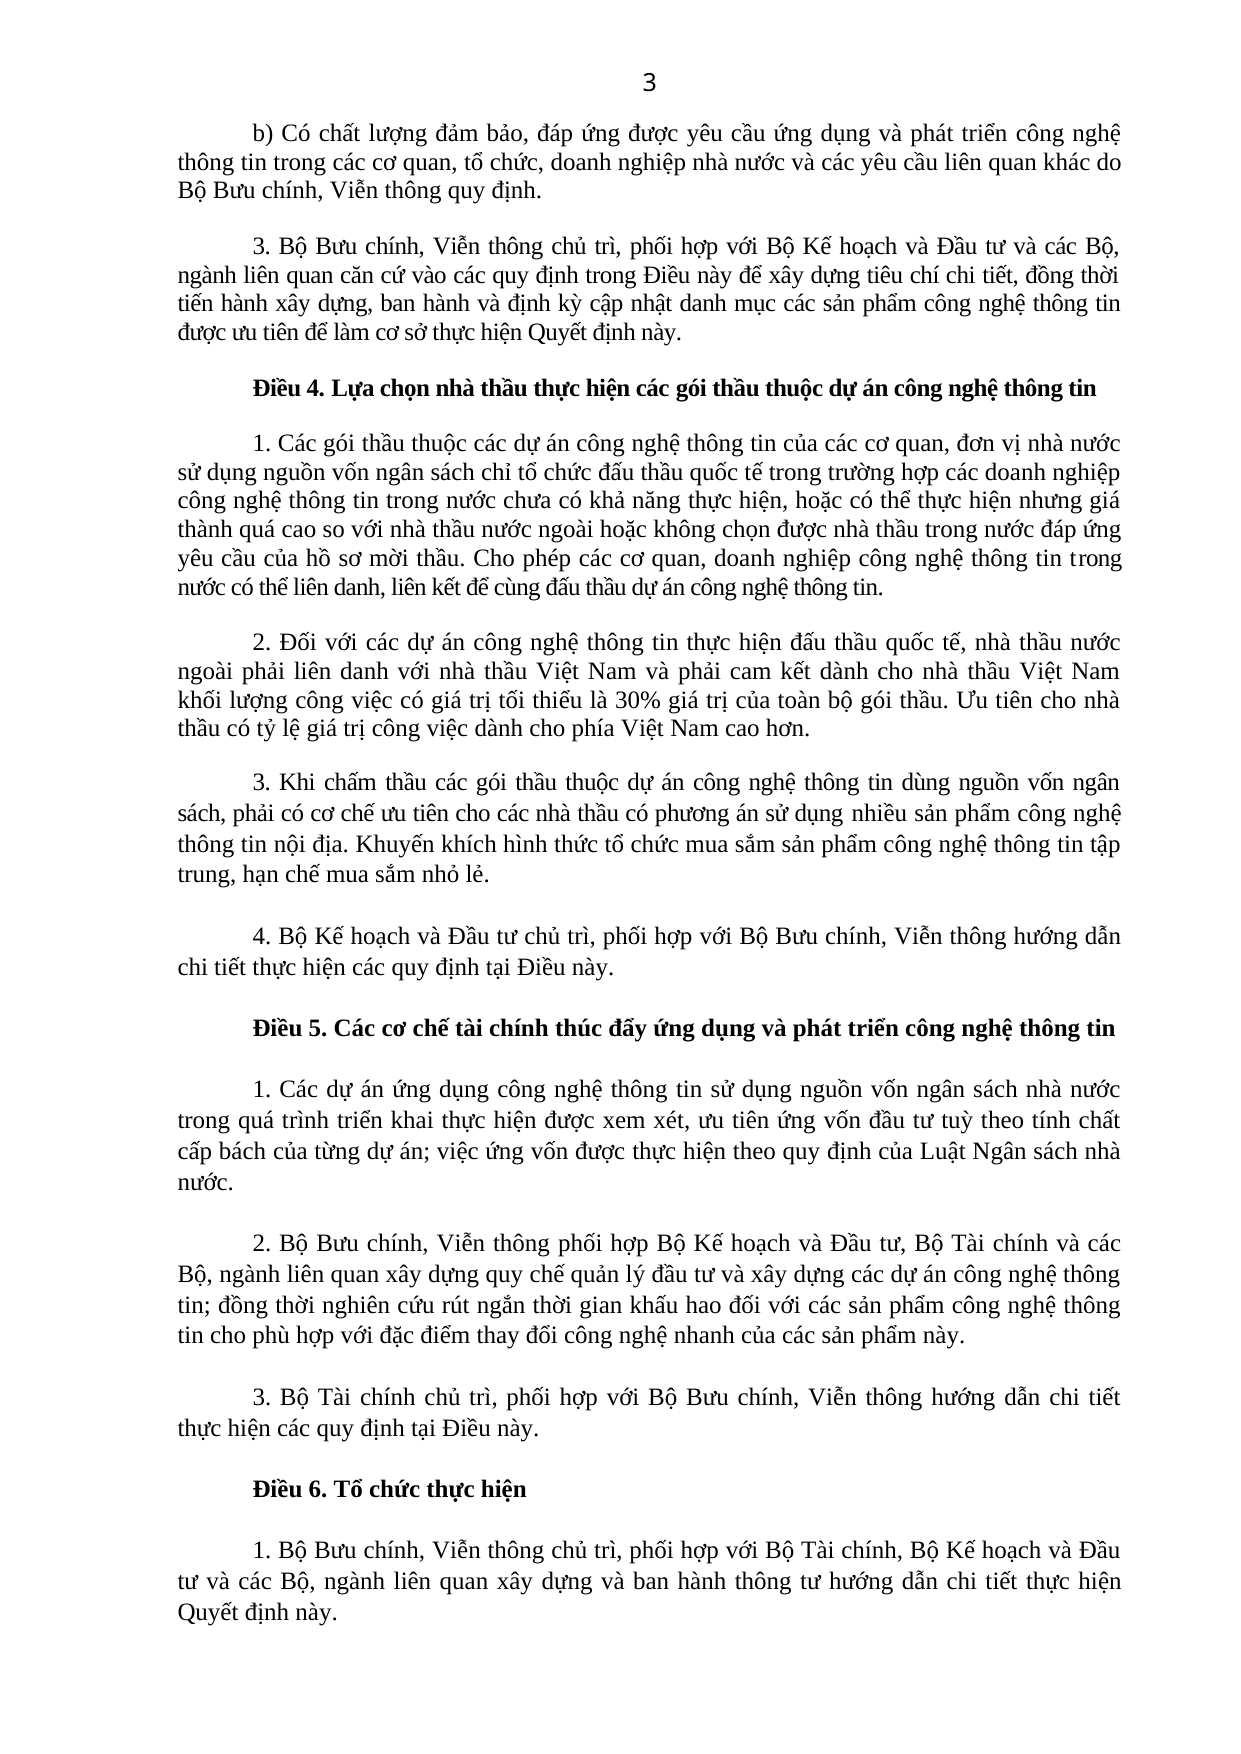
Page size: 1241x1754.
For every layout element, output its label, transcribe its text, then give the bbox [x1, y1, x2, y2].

text Điều 6. Tổ chức thực hiện [177, 1474, 1122, 1503]
text 4. Bộ Kế hoạch và Đầu tư chủ trì, phối hợp với Bộ Bưu chính, Viễn thông hướng dẫn chi tiết thực hiện các quy định tại Điều này. [177, 921, 1122, 980]
text 3. Bộ Tài chính chủ trì, phối hợp với Bộ Bưu chính, Viễn thông hướng dẫn chi tiết thực hiện các quy định tại Điều này. [177, 1382, 1122, 1441]
text 1. Các dự án ứng dụng công nghệ thông tin sử dụng nguồn vốn ngân sách nhà nước trong quá trình triển khai thực hiện được xem xét, ưu tiên ứng vốn đầu tư tuỳ theo tính chất cấp bách của từng dự án; việc ứng vốn được thực hiện theo quy định của Luật Ngân sách nhà nước. [177, 1074, 1122, 1196]
text 3. Bộ Bưu chính, Viễn thông chủ trì, phối hợp với Bộ Kế hoạch và Đầu tư và các Bộ, ngành liên quan căn cứ vào các quy định trong Điều này để xây dựng tiêu chí chi tiết, đồng thời tiến hành xây dựng, ban hành và định kỳ cập nhật danh mục các sản phẩm công nghệ thông tin được ưu tiên để làm cơ sở thực hiện Quyết định này. [177, 231, 1122, 346]
text 1. Bộ Bưu chính, Viễn thông chủ trì, phối hợp với Bộ Tài chính, Bộ Kế hoạch và Đầu tư và các Bộ, ngành liên quan xây dựng và ban hành thông tư hướng dẫn chi tiết thực hiện Quyết định này. [177, 1536, 1122, 1626]
text b) Có chất lượng đảm bảo, đáp ứng được yêu cầu ứng dụng và phát triển công nghệ thông tin trong các cơ quan, tổ chức, doanh nghiệp nhà nước và các yêu cầu liên quan khác do Bộ Bưu chính, Viễn thông quy định. [177, 118, 1122, 204]
text Điều 5. Các cơ chế tài chính thúc đẩy ứng dụng và phát triển công nghệ thông tin [177, 1013, 1122, 1042]
text 3. Khi chấm thầu các gói thầu thuộc dự án công nghệ thông tin dùng nguồn vốn ngân sách, phải có cơ chế ưu tiên cho các nhà thầu có phương án sử dụng nhiều sản phẩm công nghệ thông tin nội địa. Khuyến khích hình thức tổ chức mua sắm sản phẩm công nghệ thông tin tập trung, hạn chế mua sắm nhỏ lẻ. [177, 767, 1122, 888]
text 2. Bộ Bưu chính, Viễn thông phối hợp Bộ Kế hoạch và Đầu tư, Bộ Tài chính và các Bộ, ngành liên quan xây dựng quy chế quản lý đầu tư và xây dựng các dự án công nghệ thông tin; đồng thời nghiên cứu rút ngắn thời gian khấu hao đối với các sản phẩm công nghệ thông tin cho phù hợp với đặc điểm thay đổi công nghệ nhanh của các sản phẩm này. [177, 1228, 1122, 1349]
text Điều 4. Lựa chọn nhà thầu thực hiện các gói thầu thuộc dự án công nghệ thông tin [177, 373, 1122, 401]
text 2. Đối với các dự án công nghệ thông tin thực hiện đấu thầu quốc tế, nhà thầu nước ngoài phải liên danh với nhà thầu Việt Nam và phải cam kết dành cho nhà thầu Việt Nam khối lượng công việc có giá trị tối thiểu là 30% giá trị của toàn bộ gói thầu. Ưu tiên cho nhà thầu có tỷ lệ giá trị công việc dành cho phía Việt Nam cao hơn. [177, 627, 1122, 742]
text 1. Các gói thầu thuộc các dự án công nghệ thông tin của các cơ quan, đơn vị nhà nước sử dụng nguồn vốn ngân sách chỉ tổ chức đấu thầu quốc tế trong trường hợp các doanh nghiệp công nghệ thông tin trong nước chưa có khả năng thực hiện, hoặc có thể thực hiện nhưng giá thành quá cao so với nhà thầu nước ngoài hoặc không chọn được nhà thầu trong nước đáp ứng yêu cầu của hồ sơ mời thầu. Cho phép các cơ quan, doanh nghiệp công nghệ thông tin trong nước có thể liên danh, liên kết để cùng đấu thầu dự án công nghệ thông tin. [177, 428, 1122, 601]
